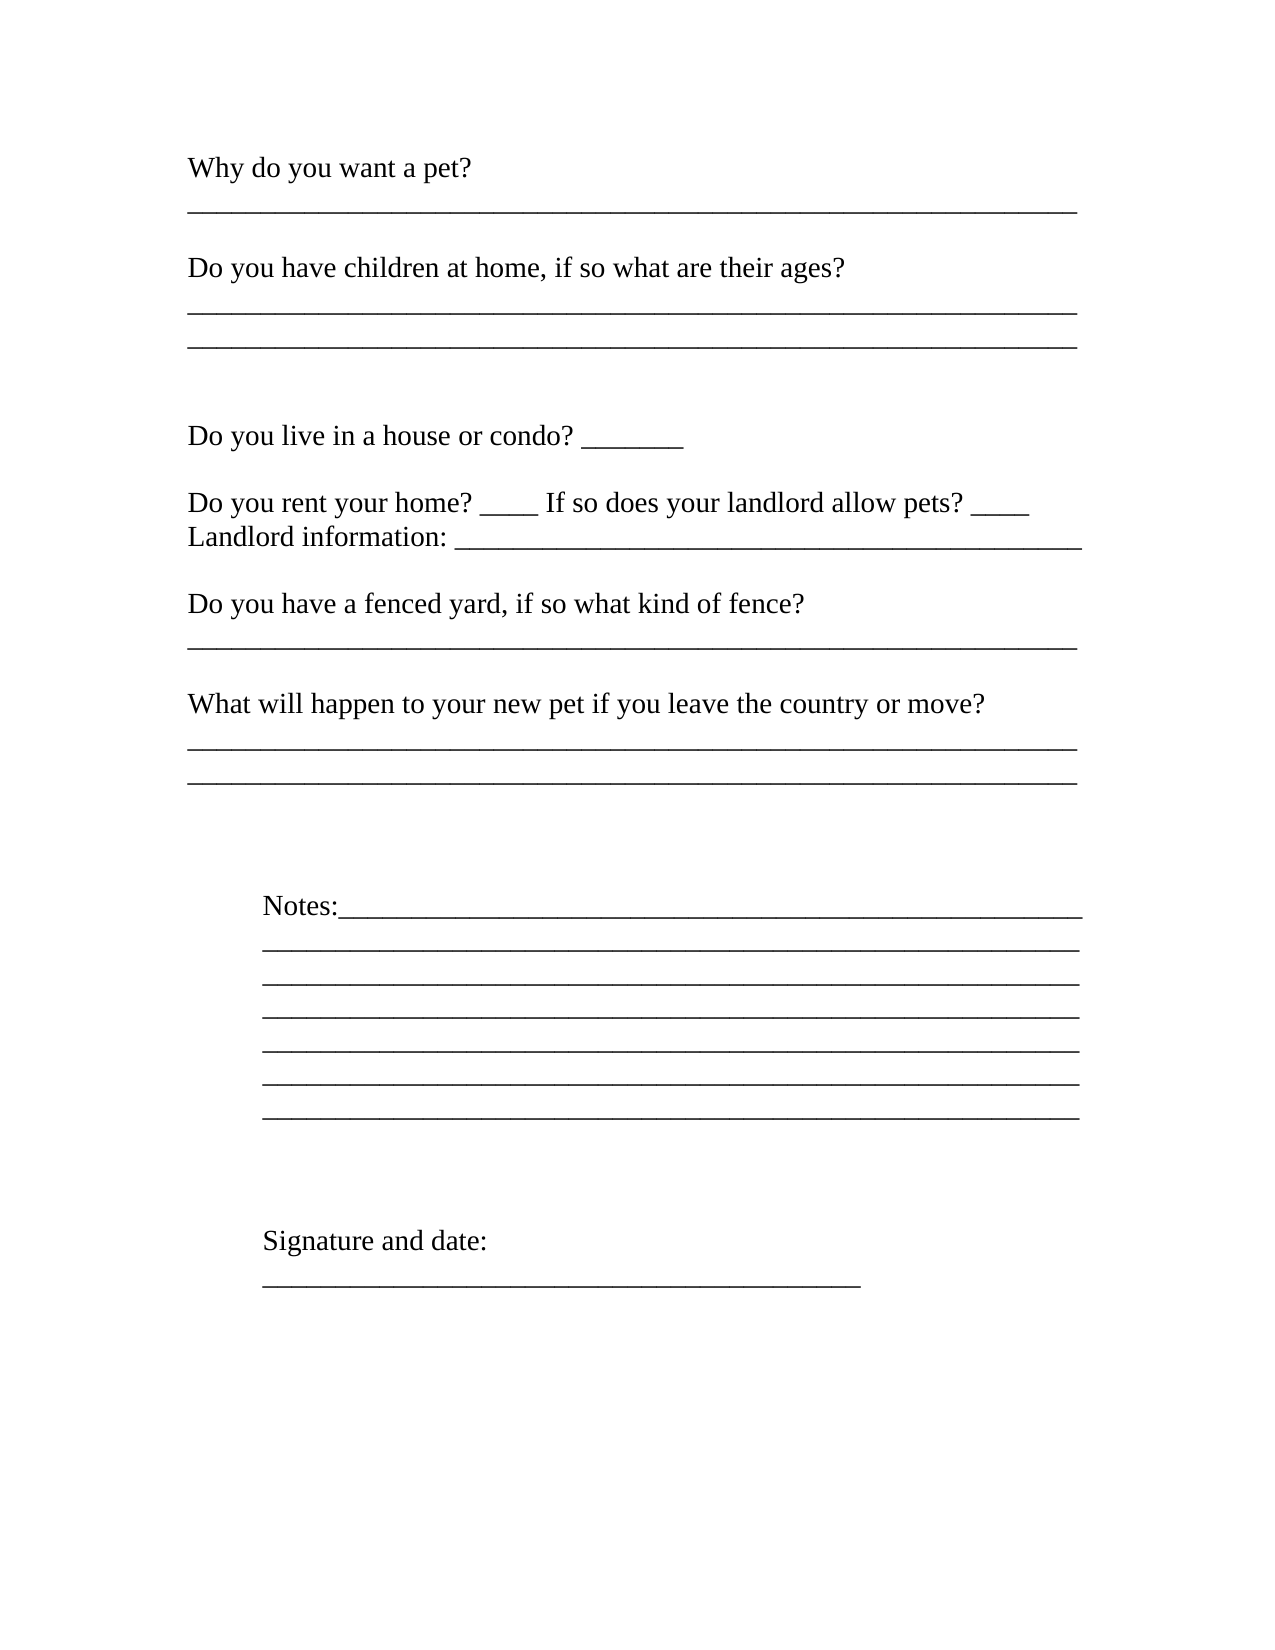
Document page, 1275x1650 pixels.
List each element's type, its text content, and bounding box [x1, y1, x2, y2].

text Landlord information: ___________________________________________ [187, 519, 1087, 552]
text Do you rent your home? ____ If so does your landlord allow pets? ____ [187, 485, 1087, 519]
text Notes:___________________________________________________________________________________________________________________________________________________________________________________________________________________________________________________________________________________________________________________________________________________________________________________________________ [262, 888, 1087, 1123]
text Why do you want a pet? _____________________________________________________________ [187, 150, 1087, 217]
text Signature and date: _________________________________________ [262, 1223, 1087, 1290]
text What will happen to your new pet if you leave the country or move? __________________________________________________________________________________________________________________________ [187, 687, 1087, 787]
text Do you have a fenced yard, if so what kind of fence? _____________________________________________________________ [187, 586, 1087, 653]
text Do you live in a house or condo? _______ [187, 418, 1087, 452]
text Do you have children at home, if so what are their ages? __________________________________________________________________________________________________________________________ [187, 251, 1087, 351]
